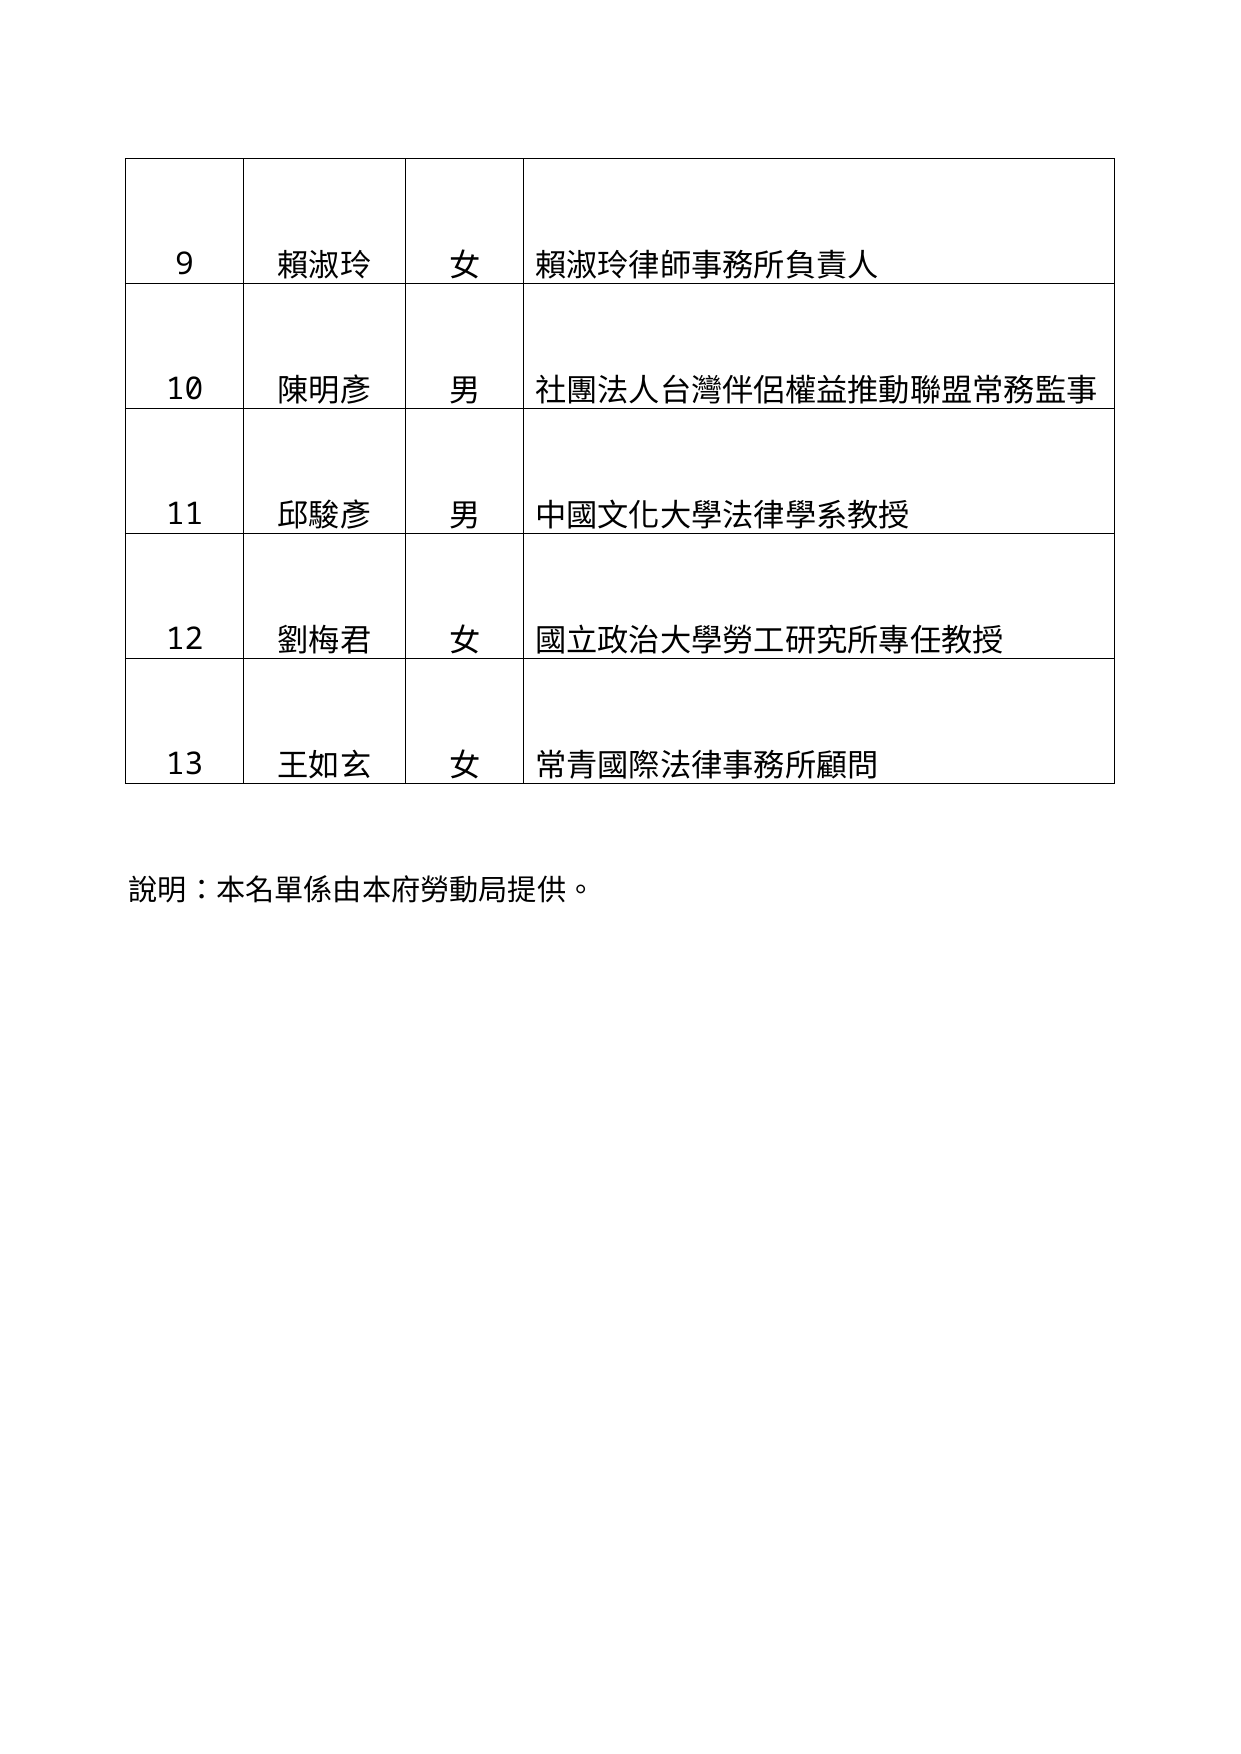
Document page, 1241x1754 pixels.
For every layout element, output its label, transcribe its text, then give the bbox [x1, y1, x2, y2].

table_cell 邱駿彥 [244, 409, 405, 533]
table_cell 常青國際法律事務所顧問 [524, 659, 1114, 783]
table_cell 13 [126, 659, 243, 783]
table_cell 女 [406, 534, 523, 658]
table_cell 男 [406, 409, 523, 533]
table_cell 男 [406, 284, 523, 408]
table_cell 王如玄 [244, 659, 405, 783]
table_cell 11 [126, 409, 243, 533]
text 說明：本名單係由本府勞動局提供。 [128, 846, 1053, 908]
table_cell 劉梅君 [244, 534, 405, 658]
table_cell 賴淑玲 [244, 159, 405, 283]
table_cell 女 [406, 659, 523, 783]
table_cell 9 [126, 159, 243, 283]
table_cell 12 [126, 534, 243, 658]
table_cell 賴淑玲律師事務所負責人 [524, 159, 1114, 283]
table_cell 中國文化大學法律學系教授 [524, 409, 1114, 533]
table_cell 女 [406, 159, 523, 283]
table_cell 社團法人台灣伴侶權益推動聯盟常務監事 [524, 284, 1114, 408]
table_cell 陳明彥 [244, 284, 405, 408]
table_cell 國立政治大學勞工研究所專任教授 [524, 534, 1114, 658]
table_cell 10 [126, 284, 243, 408]
